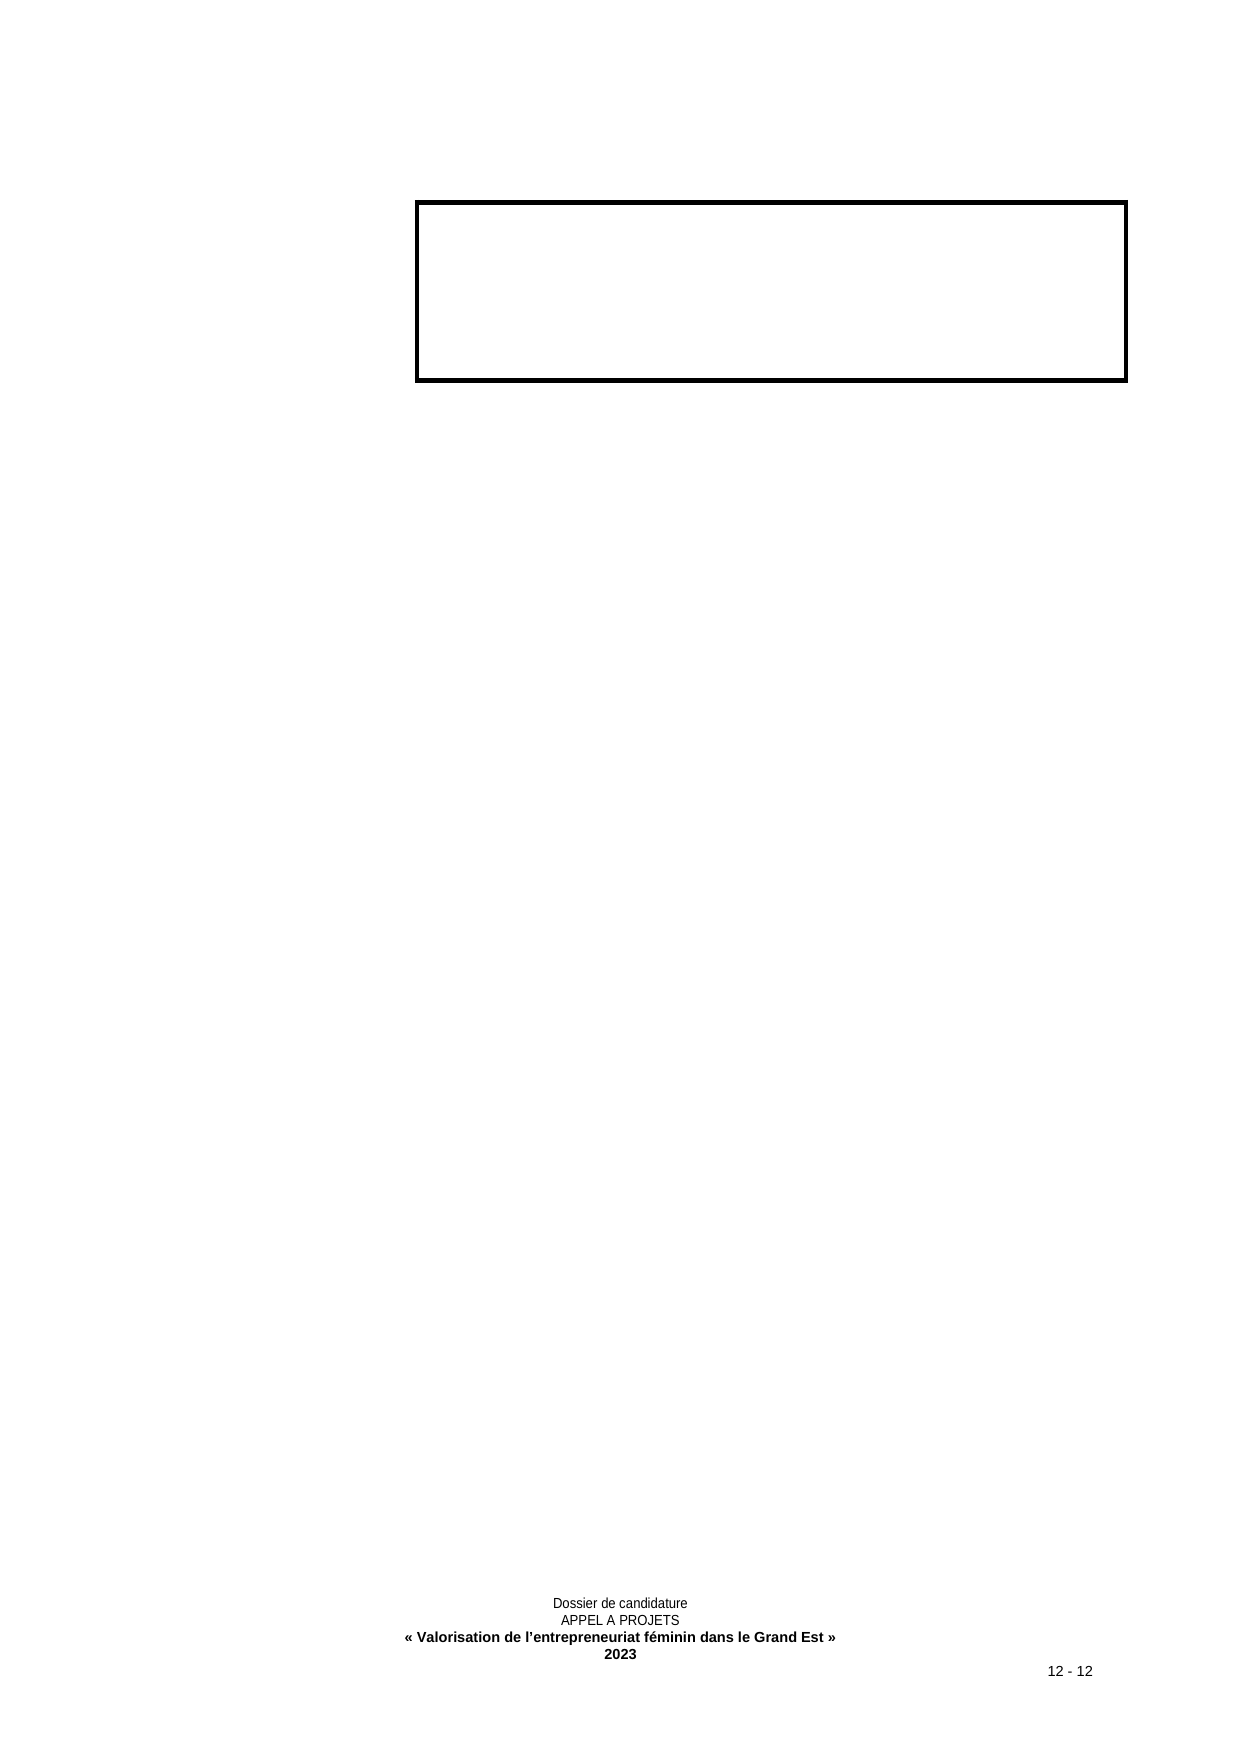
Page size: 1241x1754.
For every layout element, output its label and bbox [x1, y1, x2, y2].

table_cell [419, 205, 1124, 378]
